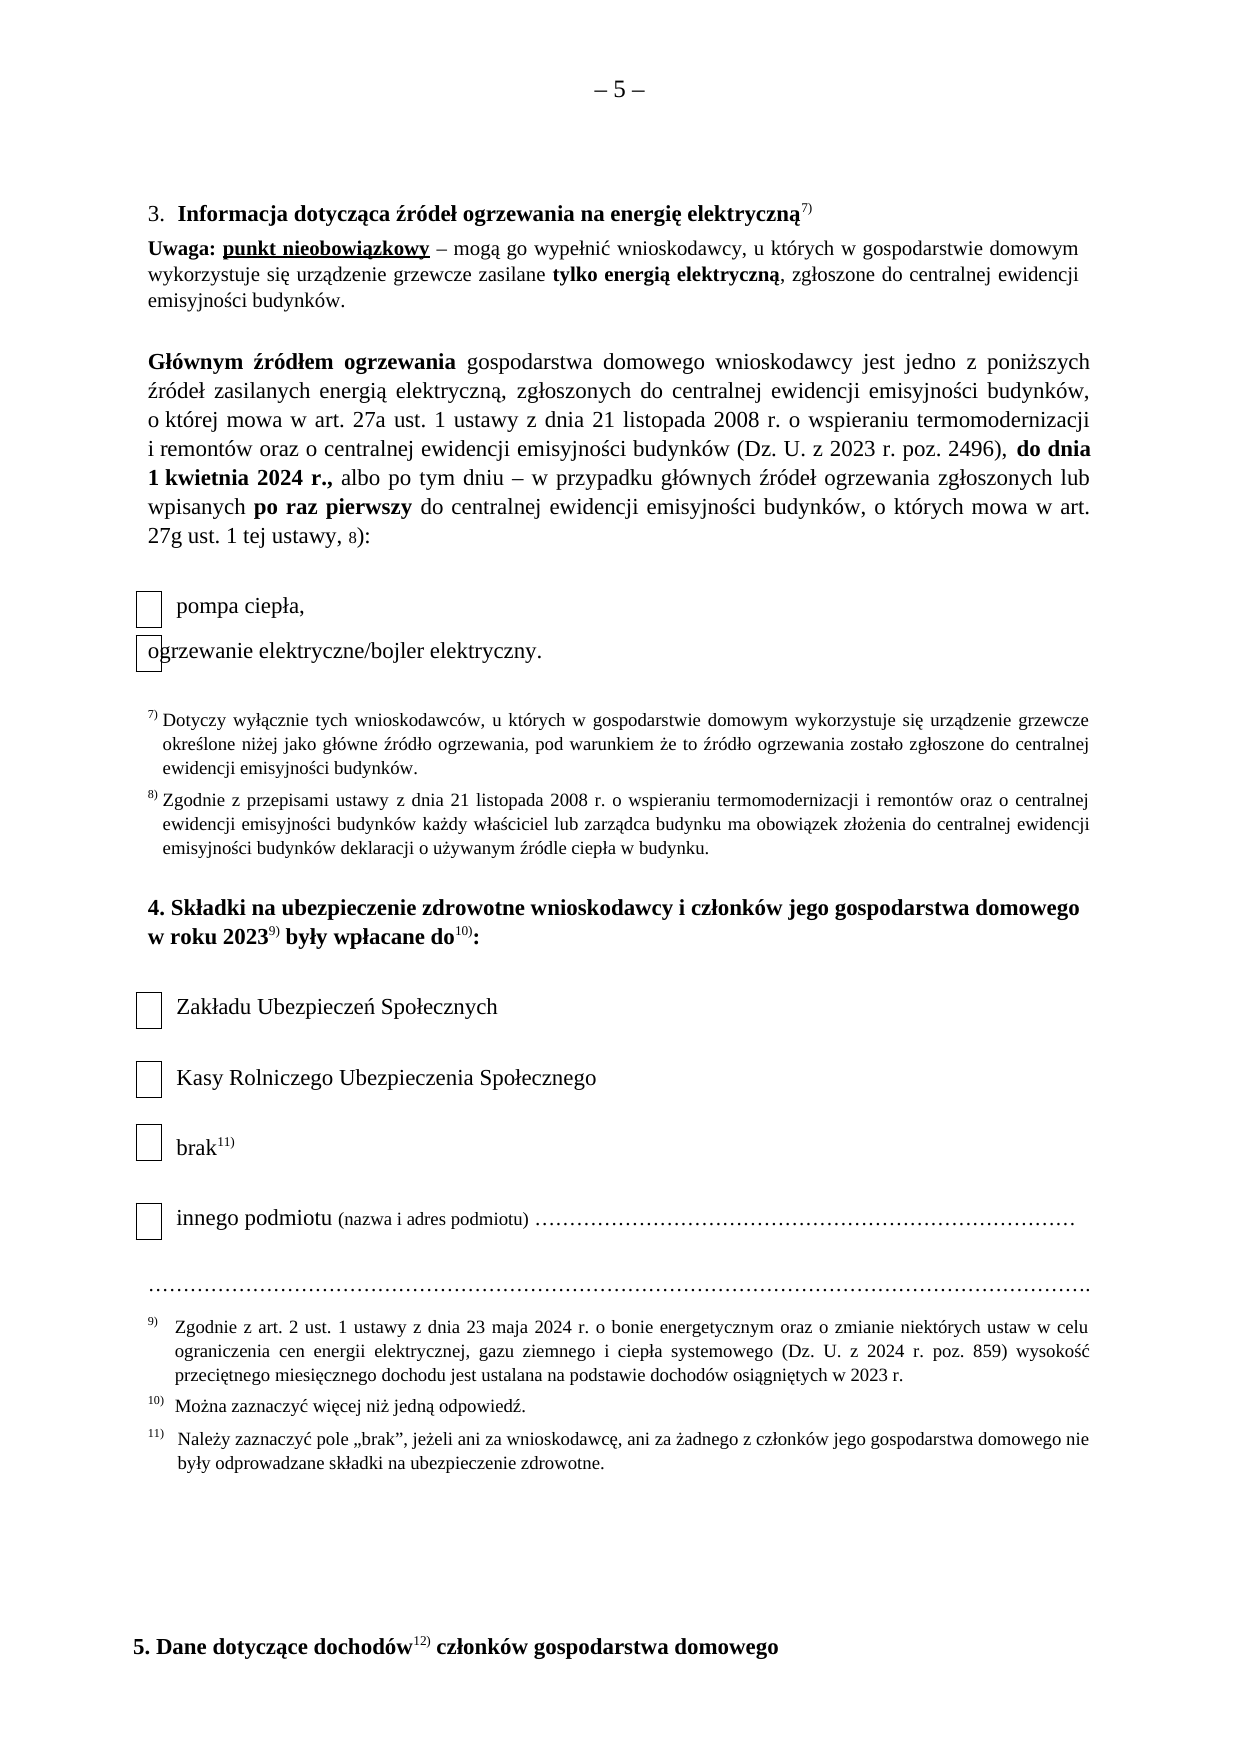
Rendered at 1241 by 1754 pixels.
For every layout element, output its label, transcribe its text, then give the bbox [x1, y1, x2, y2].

text 9) Zgodnie z art. 2 ust. 1 ustawy z dnia 23 maja 2024 r. o bonie energetycznym oraz o zmianie niektórych ustaw w celu ograniczenia cen energii elektrycznej, gazu ziemnego i ciepła systemowego (Dz. U. z 2024 r. poz. 859) wysokość przeciętnego miesięcznego dochodu jest ustalana na podstawie dochodów osiągniętych w 2023 r. [148, 1314, 1091, 1385]
table_header [137, 1062, 161, 1097]
text ………………………………………………………………………………………………………………………. [148, 1272, 1091, 1296]
text 10) Można zaznaczyć więcej niż jedną odpowiedź. [148, 1393, 1091, 1417]
text Głównym źródłem ogrzewania gospodarstwa domowego wnioskodawcy jest jedno z poniższych źródeł zasilanych energią elektryczną, zgłoszonych do centralnej ewidencji emisyjności budynków, o której mowa w art. 27a ust. 1 ustawy z dnia 21 listopada 2008 r. o wspieraniu termomodernizacji i remontów oraz o centralnej ewidencji emisyjności budynków (Dz. U. z 2023 r. poz. 2496), do dnia 1 kwietnia 2024 r., albo po tym dniu – w przypadku głównych źródeł ogrzewania zgłoszonych lub wpisanych po raz pierwszy do centralnej ewidencji emisyjności budynków, o których mowa w art. 27g ust. 1 tej ustawy, 8): [148, 348, 1091, 548]
text Zakładu Ubezpieczeń Społecznych [162, 993, 1091, 1019]
text ogrzewanie elektryczne/bojler elektryczny. [162, 637, 1091, 663]
text 5. Dane dotyczące dochodów12) członków gospodarstwa domowego [133, 1633, 1091, 1660]
table_header [137, 592, 161, 627]
text 7) Dotyczy wyłącznie tych wnioskodawców, u których w gospodarstwie domowym wykorzystuje się urządzenie grzewcze określone niżej jako główne źródło ogrzewania, pod warunkiem że to źródło ogrzewania zostało zgłoszone do centralnej ewidencji emisyjności budynków. [148, 707, 1091, 778]
text 8) Zgodnie z przepisami ustawy z dnia 21 listopada 2008 r. o wspieraniu termomodernizacji i remontów oraz o centralnej ewidencji emisyjności budynków każdy właściciel lub zarządca budynku ma obowiązek złożenia do centralnej ewidencji emisyjności budynków deklaracji o używanym źródle ciepła w budynku. [148, 787, 1091, 858]
text Kasy Rolniczego Ubezpieczenia Społecznego [162, 1063, 1091, 1090]
text brak11) [162, 1134, 1091, 1160]
text 11) Należy zaznaczyć pole „brak”, jeżeli ani za wnioskodawcę, ani za żadnego z członków jego gospodarstwa domowego nie były odprowadzane składki na ubezpieczenie zdrowotne. [148, 1426, 1091, 1474]
list Informacja dotycząca źródeł ogrzewania na energię elektryczną7) [148, 200, 1079, 227]
text Uwaga: punkt nieobowiązkowy – mogą go wypełnić wnioskodawcy, u których w gospodarstwie domowym wykorzystuje się urządzenie grzewcze zasilane tylko energią elektryczną, zgłoszone do centralnej ewidencji emisyjności budynków. [148, 236, 1079, 312]
table_header [137, 993, 161, 1028]
text innego podmiotu (nazwa i adres podmiotu) …………………………………………………………………… [162, 1204, 1091, 1231]
table_header [137, 1125, 161, 1160]
table_header [137, 636, 161, 671]
text 4. Składki na ubezpieczenie zdrowotne wnioskodawcy i członków jego gospodarstwa domowego w roku 20239) były wpłacane do10): [148, 894, 1091, 949]
text pompa ciepła, [162, 593, 1091, 619]
table_header [137, 1204, 161, 1239]
